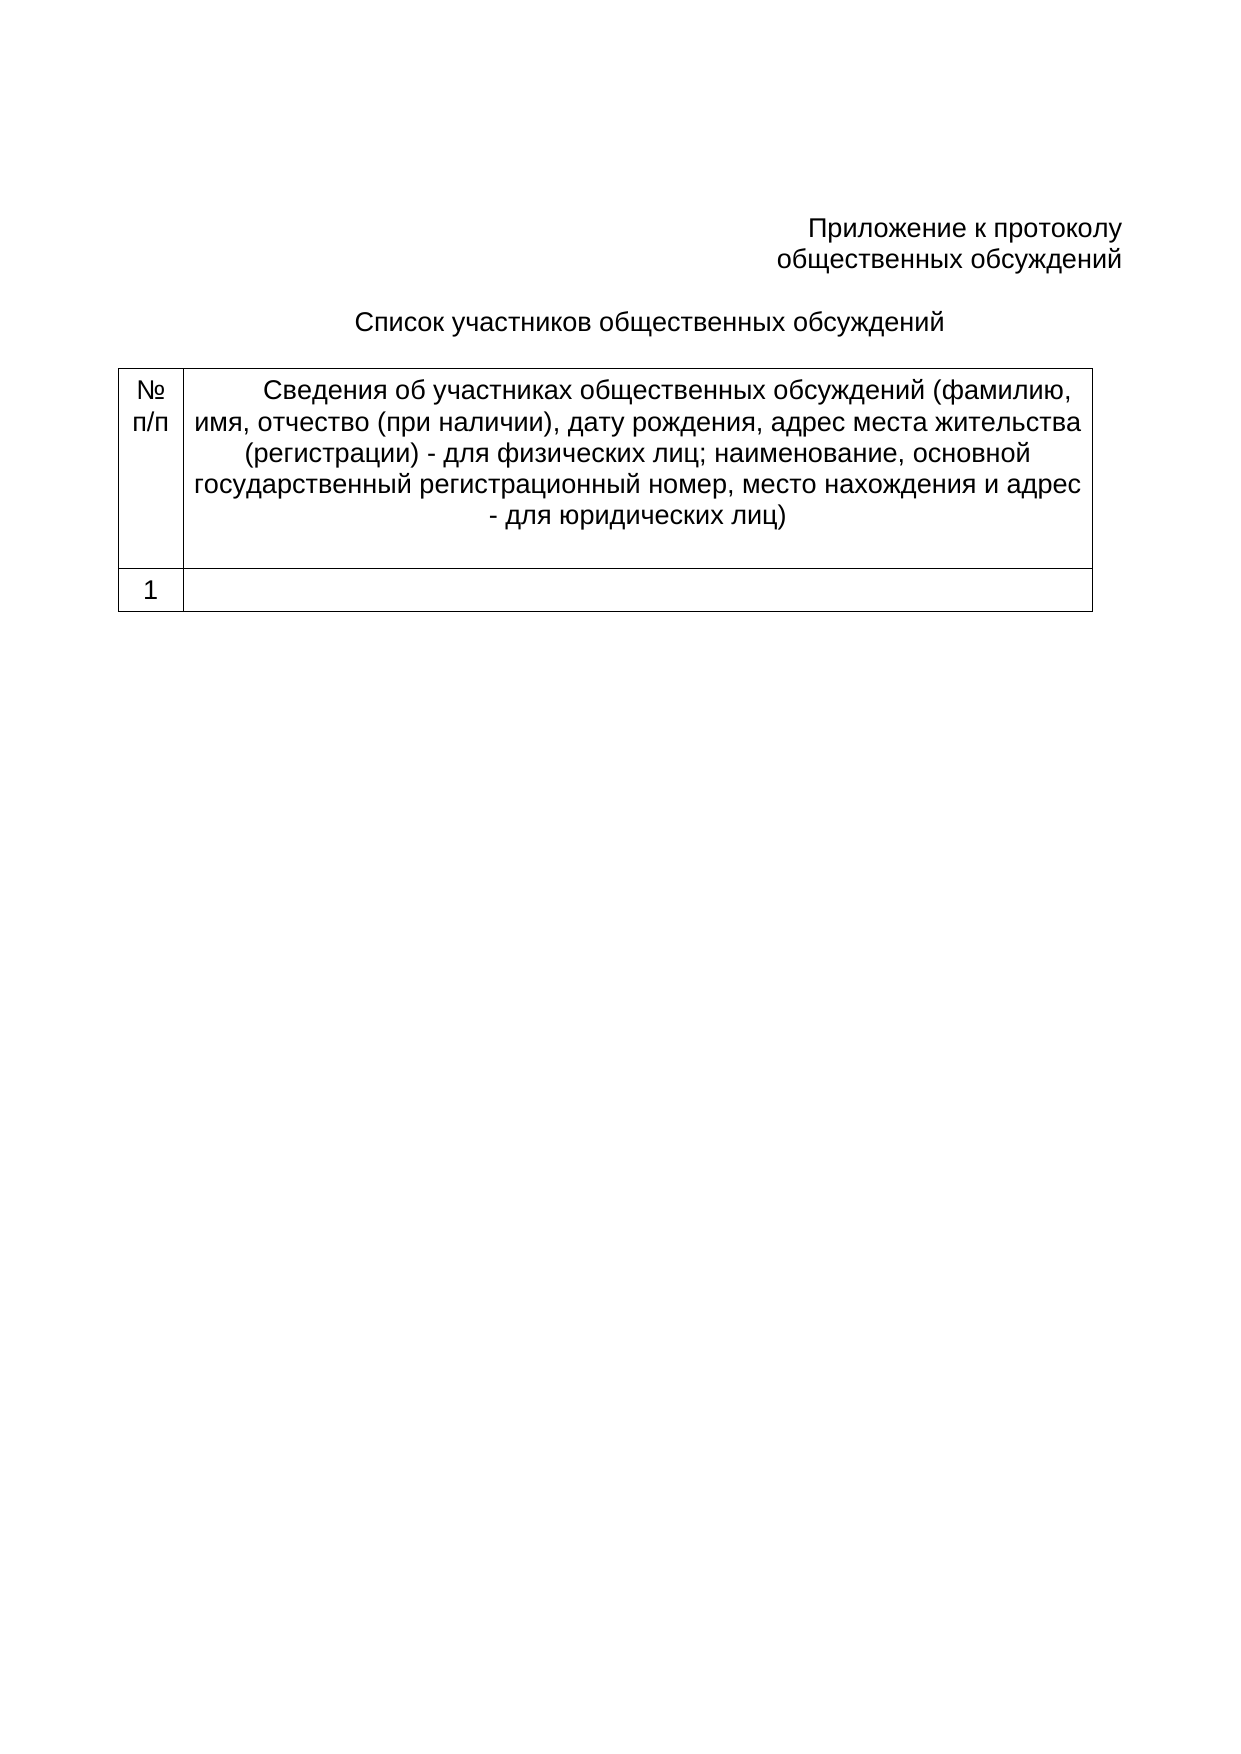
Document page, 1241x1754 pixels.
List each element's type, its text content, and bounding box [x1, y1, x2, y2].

text Список участников общественных обсуждений [118, 306, 1122, 337]
table_cell 1 [119, 569, 183, 611]
table_cell [184, 569, 1092, 611]
table_header Сведения об участниках общественных обсуждений (фамилию, имя, отчество (при наличии), дату рождения, адрес места жительства (регистрации) - для физических лиц; наименование, основной государственный регистрационный номер, место нахождения и адрес - для юридических лиц) [184, 369, 1092, 568]
text Приложение к протоколу [118, 212, 1122, 243]
table_header № п/п [119, 369, 183, 568]
text общественных обсуждений [118, 243, 1122, 274]
